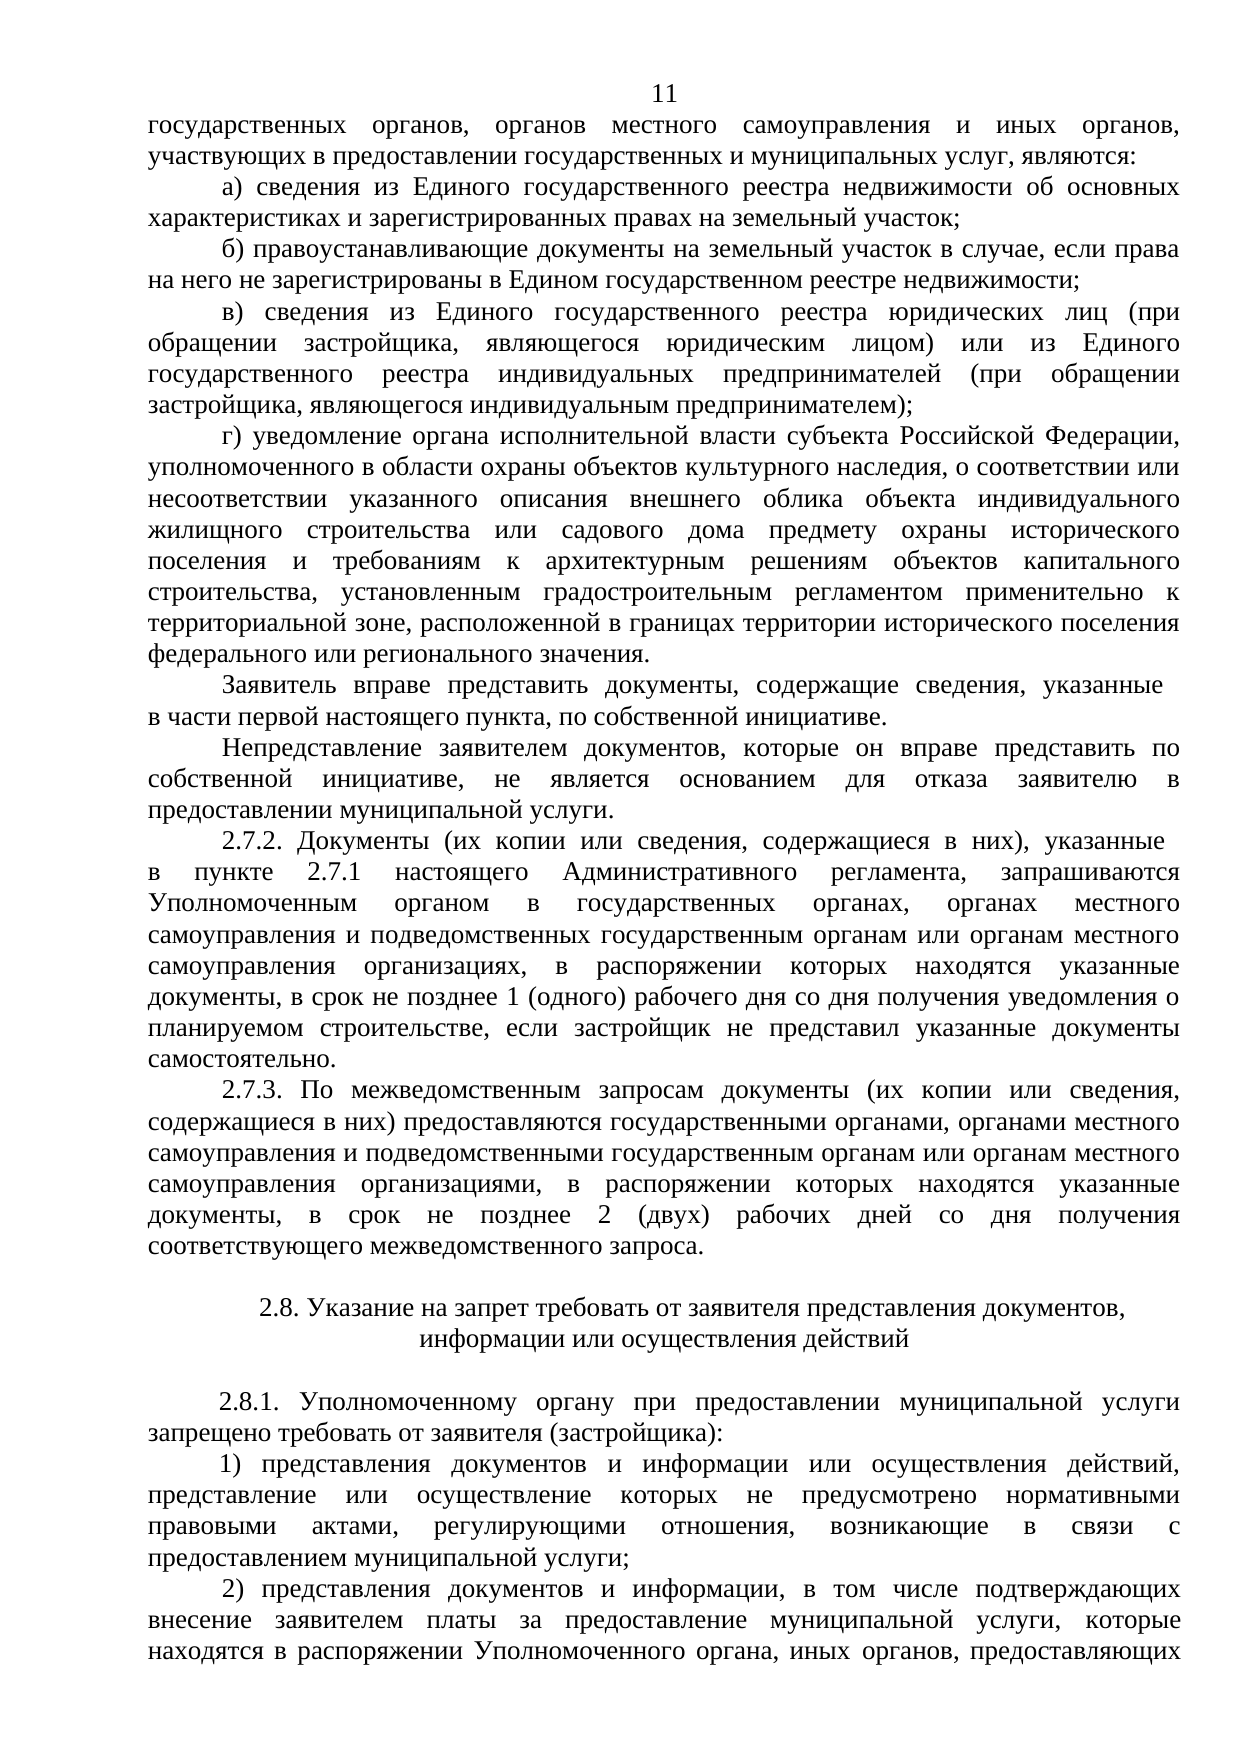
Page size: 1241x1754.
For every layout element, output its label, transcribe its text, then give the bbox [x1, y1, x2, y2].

text 2.7.2. Документы (их копии или сведения, содержащиеся в них), указанные в пункте 2.7.1 настоящего Административного регламента, запрашиваются Уполномоченным органом в государственных органах, органах местного самоуправления и подведомственных государственным органам или органам местного самоуправления организациях, в распоряжении которых находятся указанные документы, в срок не позднее 1 (одного) рабочего дня со дня получения уведомления о планируемом строительстве, если застройщик не представил указанные документы самостоятельно. [148, 824, 1181, 1073]
text б) правоустанавливающие документы на земельный участок в случае, если права на него не зарегистрированы в Едином государственном реестре недвижимости; [148, 232, 1181, 295]
text Заявитель вправе представить документы, содержащие сведения, указанные в части первой настоящего пункта, по собственной инициативе. [148, 668, 1181, 731]
text 2.8.1. Уполномоченному органу при предоставлении муниципальной услуги запрещено требовать от заявителя (застройщика): [148, 1385, 1181, 1447]
text 2.7.3. По межведомственным запросам документы (их копии или сведения, содержащиеся в них) предоставляются государственными органами, органами местного самоуправления и подведомственными государственным органам или органам местного самоуправления организациями, в распоряжении которых находятся указанные документы, в срок не позднее 2 (двух) рабочих дней со дня получения соответствующего межведомственного запроса. [148, 1073, 1181, 1260]
text Непредставление заявителем документов, которые он вправе представить по собственной инициативе, не является основанием для отказа заявителю в предоставлении муниципальной услуги. [148, 731, 1181, 824]
text в) сведения из Единого государственного реестра юридических лиц (при обращении застройщика, являющегося юридическим лицом) или из Единого государственного реестра индивидуальных предпринимателей (при обращении застройщика, являющегося индивидуальным предпринимателем); [148, 295, 1181, 419]
text государственных органов, органов местного самоуправления и иных органов, участвующих в предоставлении государственных и муниципальных услуг, являются: [148, 108, 1181, 170]
text г) уведомление органа исполнительной власти субъекта Российской Федерации, уполномоченного в области охраны объектов культурного наследия, о соответствии или несоответствии указанного описания внешнего облика объекта индивидуального жилищного строительства или садового дома предмету охраны исторического поселения и требованиям к архитектурным решениям объектов капитального строительства, установленным градостроительным регламентом применительно к территориальной зоне, расположенной в границах территории исторического поселения федерального или регионального значения. [148, 419, 1181, 668]
text 2.8. Указание на запрет требовать от заявителя представления документов, информации или осуществления действий [148, 1291, 1181, 1354]
text 1) представления документов и информации или осуществления действий, представление или осуществление которых не предусмотрено нормативными правовыми актами, регулирующими отношения, возникающие в связи с предоставлением муниципальной услуги; [148, 1447, 1181, 1572]
text 2) представления документов и информации, в том числе подтверждающих внесение заявителем платы за предоставление муниципальной услуги, которые находятся в распоряжении Уполномоченного органа, иных органов, предоставляющих [148, 1572, 1181, 1665]
text а) сведения из Единого государственного реестра недвижимости об основных характеристиках и зарегистрированных правах на земельный участок; [148, 170, 1181, 232]
